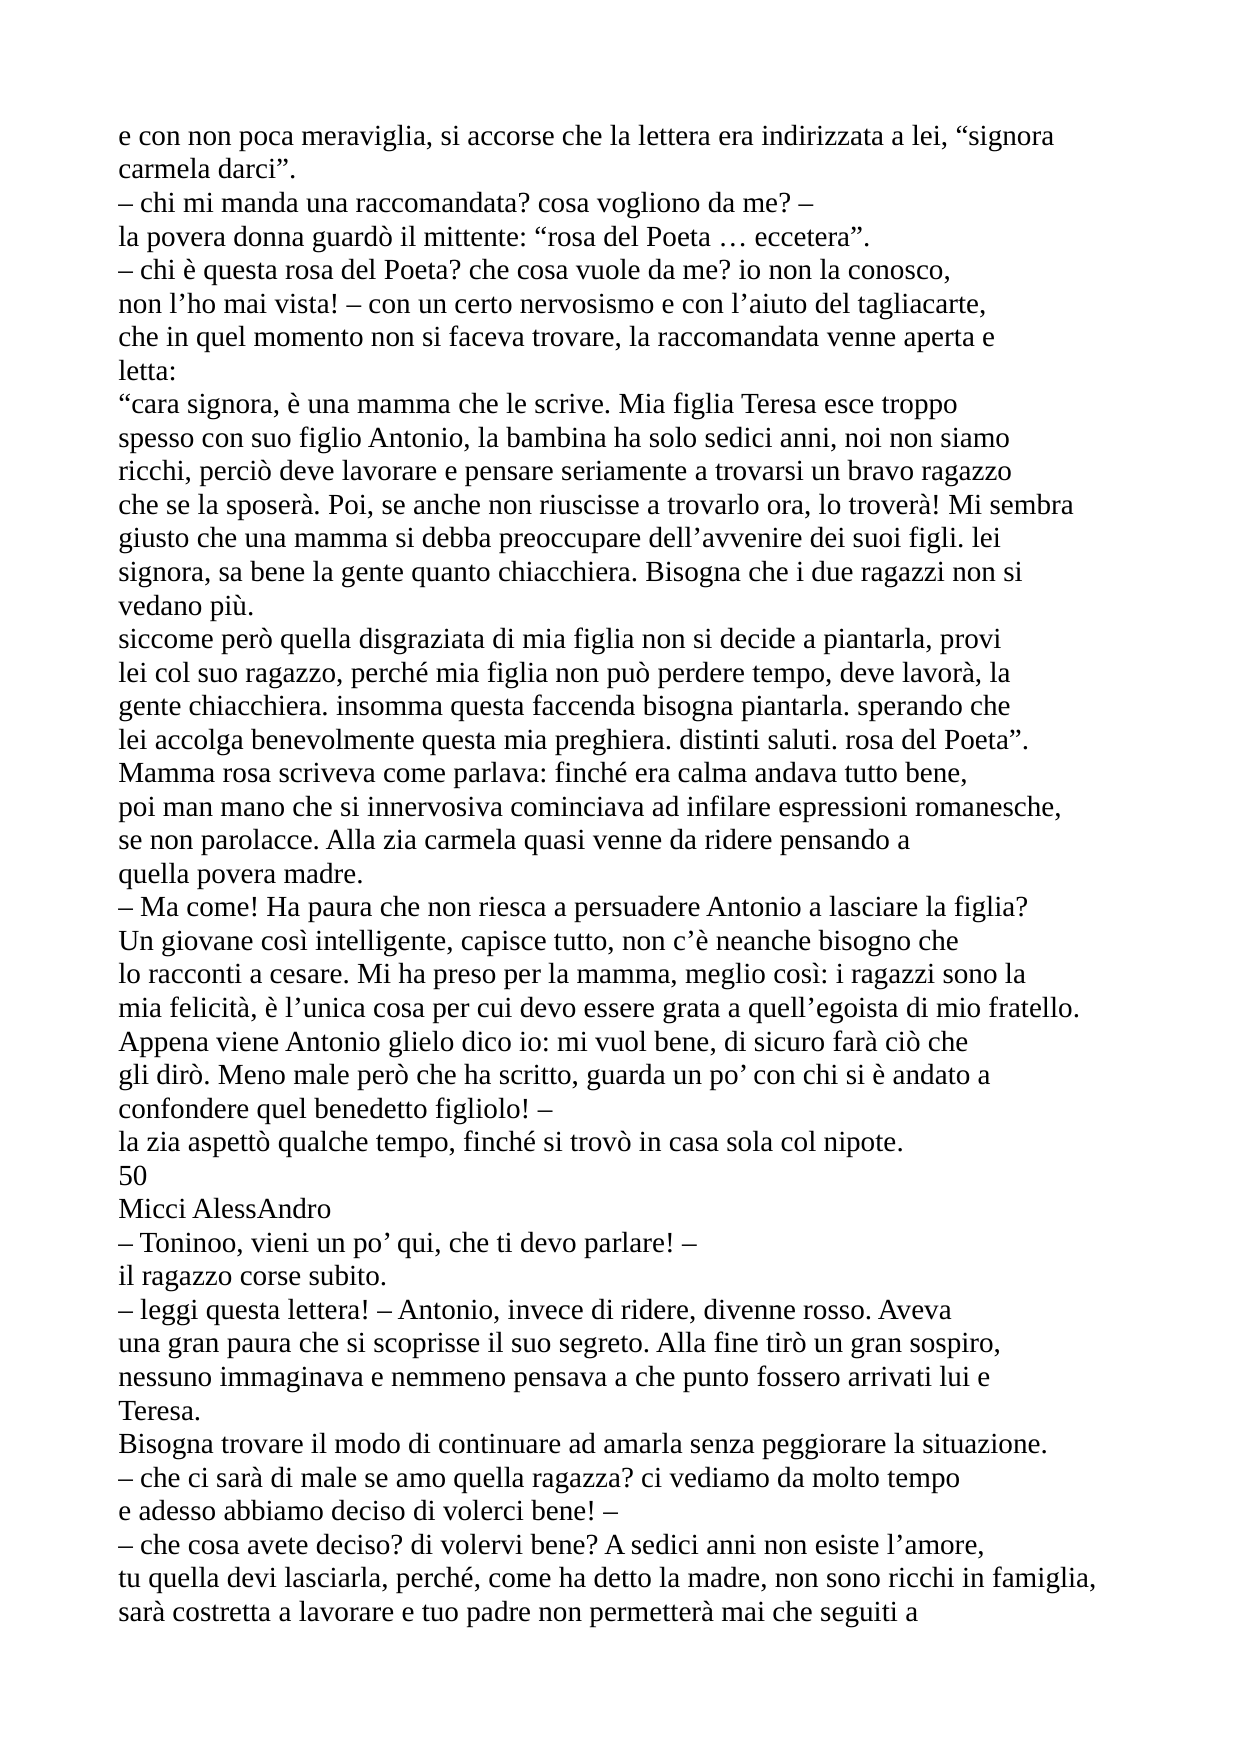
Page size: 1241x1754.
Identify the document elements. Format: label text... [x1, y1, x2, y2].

text – Toninoo, vieni un po’ qui, che ti devo parlare! – [118, 1225, 1122, 1258]
text Appena viene Antonio glielo dico io: mi vuol bene, di sicuro farà ciò che [118, 1024, 1122, 1057]
text confondere quel benedetto figliolo! – [118, 1091, 1122, 1124]
text signora, sa bene la gente quanto chiacchiera. Bisogna che i due ragazzi non si [118, 554, 1122, 588]
text gli dirò. Meno male però che ha scritto, guarda un po’ con chi si è andato a [118, 1057, 1122, 1091]
text vedano più. [118, 588, 1122, 621]
text letta: [118, 353, 1122, 386]
text non l’ho mai vista! – con un certo nervosismo e con l’aiuto del tagliacarte, [118, 286, 1122, 319]
text Mamma rosa scriveva come parlava: finché era calma andava tutto bene, [118, 755, 1122, 789]
text “cara signora, è una mamma che le scrive. Mia figlia Teresa esce troppo [118, 386, 1122, 420]
text quella povera madre. [118, 856, 1122, 889]
text gente chiacchiera. insomma questa faccenda bisogna piantarla. sperando che [118, 688, 1122, 722]
text – che cosa avete deciso? di volervi bene? A sedici anni non esiste l’amore, [118, 1527, 1122, 1560]
text mia felicità, è l’unica cosa per cui devo essere grata a quell’egoista di mio fratello. [118, 990, 1122, 1024]
text Teresa. [118, 1393, 1122, 1426]
text – leggi questa lettera! – Antonio, invece di ridere, divenne rosso. Aveva [118, 1292, 1122, 1326]
text ricchi, perciò deve lavorare e pensare seriamente a trovarsi un bravo ragazzo [118, 453, 1122, 487]
text se non parolacce. Alla zia carmela quasi venne da ridere pensando a [118, 822, 1122, 856]
text lo racconti a cesare. Mi ha preso per la mamma, meglio così: i ragazzi sono la [118, 957, 1122, 990]
text il ragazzo corse subito. [118, 1258, 1122, 1292]
text e con non poca meraviglia, si accorse che la lettera era indirizzata a lei, “signora [118, 118, 1122, 152]
text la povera donna guardò il mittente: “rosa del Poeta … eccetera”. [118, 219, 1122, 252]
text sarà costretta a lavorare e tuo padre non permetterà mai che seguiti a [118, 1594, 1122, 1627]
text carmela darci”. [118, 152, 1122, 185]
text giusto che una mamma si debba preoccupare dell’avvenire dei suoi figli. lei [118, 521, 1122, 554]
text che se la sposerà. Poi, se anche non riuscisse a trovarlo ora, lo troverà! Mi sembra [118, 487, 1122, 521]
text lei accolga benevolmente questa mia preghiera. distinti saluti. rosa del Poeta”. [118, 722, 1122, 755]
text – che ci sarà di male se amo quella ragazza? ci vediamo da molto tempo [118, 1460, 1122, 1493]
text – chi mi manda una raccomandata? cosa vogliono da me? – [118, 185, 1122, 219]
text e adesso abbiamo deciso di volerci bene! – [118, 1493, 1122, 1527]
text una gran paura che si scoprisse il suo segreto. Alla fine tirò un gran sospiro, [118, 1326, 1122, 1359]
text Micci AlessAndro [118, 1191, 1122, 1225]
text siccome però quella disgraziata di mia figlia non si decide a piantarla, provi [118, 621, 1122, 655]
text poi man mano che si innervosiva cominciava ad infilare espressioni romanesche, [118, 789, 1122, 822]
text spesso con suo figlio Antonio, la bambina ha solo sedici anni, noi non siamo [118, 420, 1122, 453]
text – Ma come! Ha paura che non riesca a persuadere Antonio a lasciare la figlia? [118, 889, 1122, 923]
text la zia aspettò qualche tempo, finché si trovò in casa sola col nipote. [118, 1124, 1122, 1158]
text – chi è questa rosa del Poeta? che cosa vuole da me? io non la conosco, [118, 252, 1122, 286]
text tu quella devi lasciarla, perché, come ha detto la madre, non sono ricchi in famiglia, [118, 1560, 1122, 1594]
text Un giovane così intelligente, capisce tutto, non c’è neanche bisogno che [118, 923, 1122, 957]
text lei col suo ragazzo, perché mia figlia non può perdere tempo, deve lavorà, la [118, 655, 1122, 688]
text che in quel momento non si faceva trovare, la raccomandata venne aperta e [118, 319, 1122, 353]
text 50 [118, 1158, 1122, 1191]
text Bisogna trovare il modo di continuare ad amarla senza peggiorare la situazione. [118, 1426, 1122, 1460]
text nessuno immaginava e nemmeno pensava a che punto fossero arrivati lui e [118, 1359, 1122, 1393]
